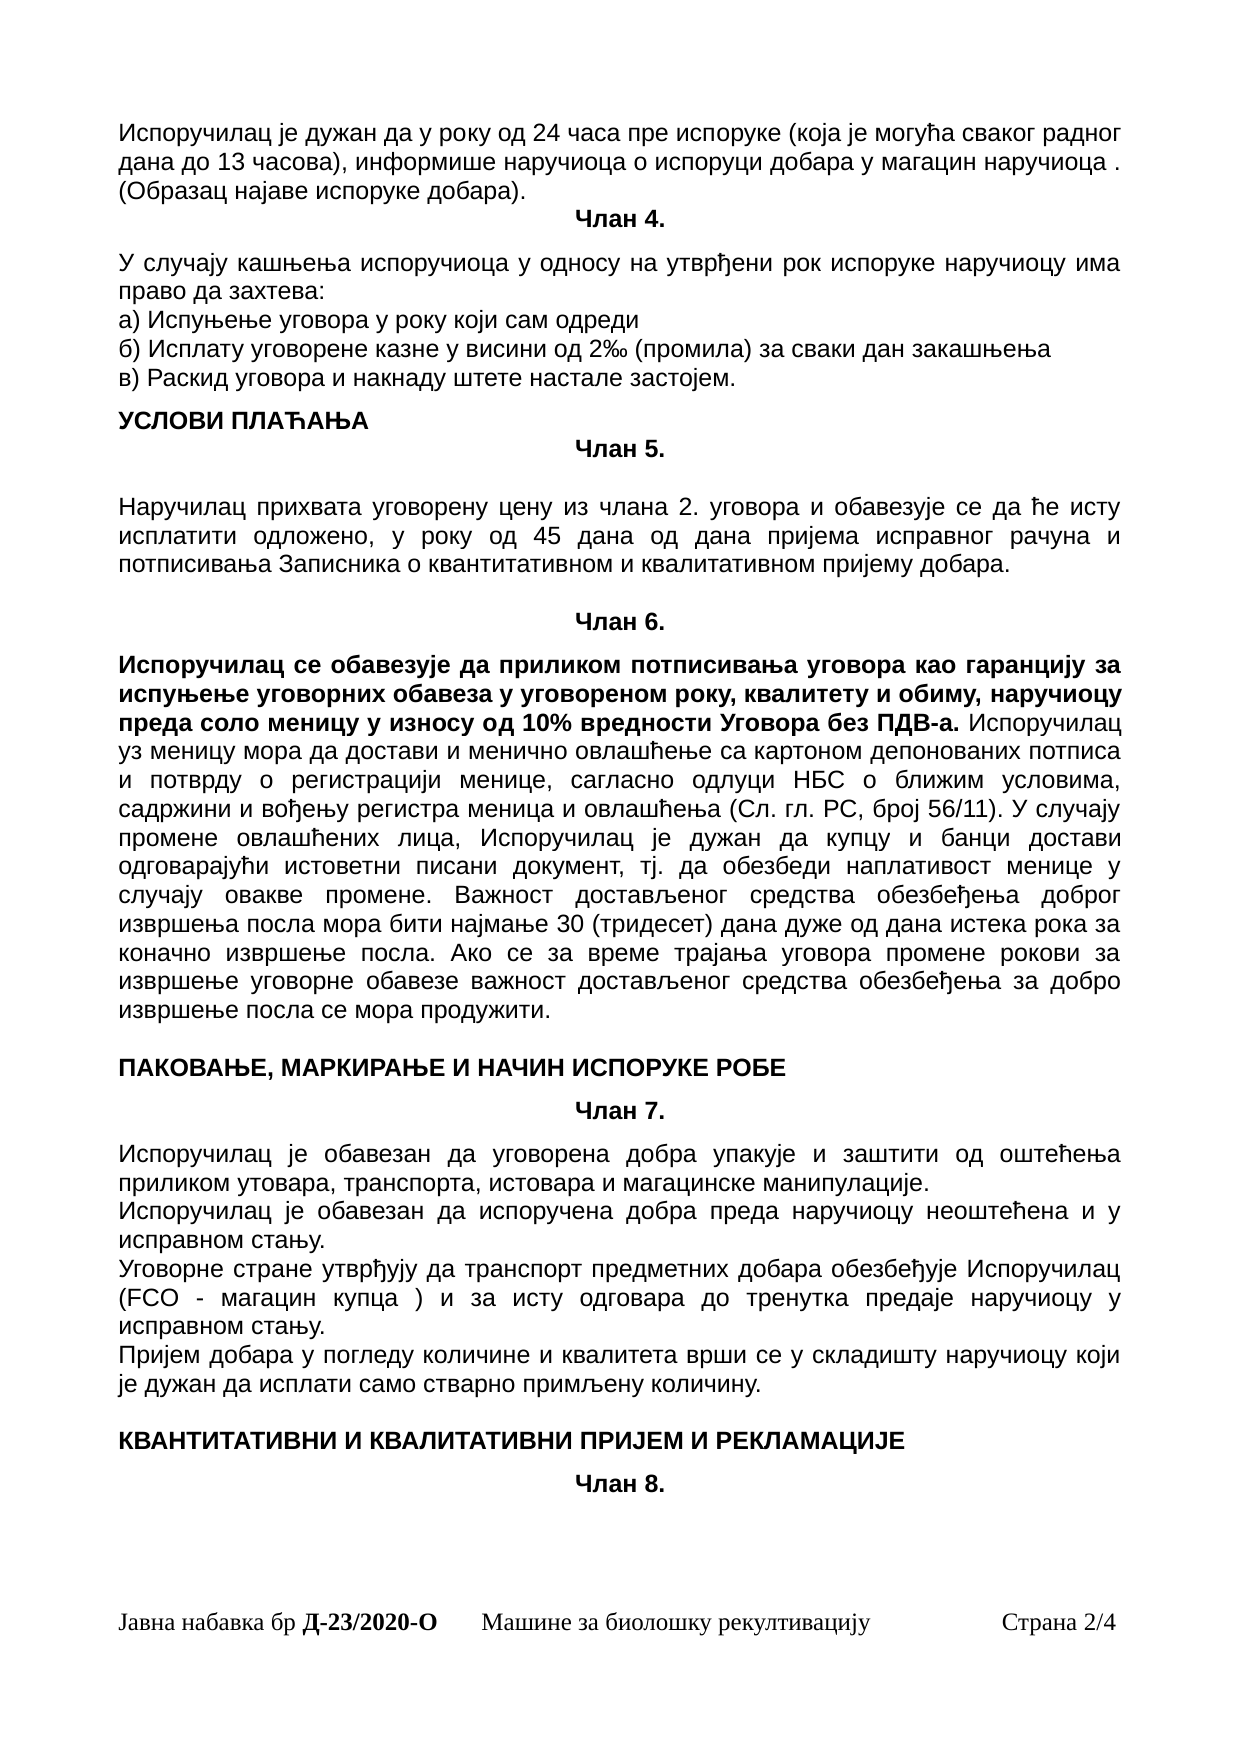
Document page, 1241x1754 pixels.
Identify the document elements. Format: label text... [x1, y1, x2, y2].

text Испоручилац је обавезан да испоручена добра преда наручиоцу неоштећена и у исправном стању. [118, 1196, 1122, 1254]
text Пријем добара у погледу количине и квалитета врши се у складишту наручиоцу који је дужан да исплати само стварно примљену количину. [118, 1340, 1122, 1397]
text Испоручилац је обавезан да уговорена добра упакује и заштити од оштећења приликом утовара, транспорта, истовара и магацинске манипулације. [118, 1139, 1122, 1196]
text а) Испуњење уговора у року који сам одреди [118, 305, 1122, 334]
text УСЛОВИ ПЛАЋАЊА [118, 406, 1122, 434]
text ПАКОВАЊЕ, МАРКИРАЊЕ И НАЧИН ИСПОРУКЕ РОБЕ [118, 1052, 1122, 1081]
text Члан 7. [118, 1096, 1122, 1124]
text Испоручилац је дужан да у року од 24 часа пре испоруке (која је могућа сваког радног дана до 13 часова), информише наручиоца о испоруци добара у магацин наручиоца . (Образац најаве испоруке добара). [118, 118, 1122, 204]
text Члан 4. [118, 204, 1122, 233]
text Члан 5. [118, 434, 1122, 463]
text Уговорне стране утврђују да транспорт предметних добара обезбеђује Испоручилац (FCO - магацин купца ) и за исту одговара до тренутка предаје наручиоцу у исправном стању. [118, 1254, 1122, 1340]
text Наручилац прихвата уговорену цену из члана 2. уговора и обавезује се да ће исту исплатити одлoжено, у року од 45 дана од дана пријема исправног рачуна и потписивања Записника о квантитативном и квалитативном пријему добара. [118, 492, 1122, 578]
text Члан 8. [118, 1469, 1122, 1498]
text в) Раскид уговора и накнаду штете настале застојем. [118, 362, 1122, 391]
text У случају кашњења испоручиоца у односу на утврђени рок испоруке наручиоцу има право да захтева: [118, 247, 1122, 305]
text КВАНТИТАТИВНИ И КВАЛИТАТИВНИ ПРИЈЕМ И РЕКЛАМАЦИЈЕ [118, 1426, 1122, 1455]
text Испоручилац се обавезује да приликом потписивања уговора као гаранцију за испуњење уговорних обавеза у уговореном року, квалитету и обиму, наручиоцу преда соло меницу у износу од 10% вредности Уговора без ПДВ-а. Испоручилац уз меницу мора да достави и менично овлашћење са картоном депонованих потписа и потврду о регистрацији менице, сагласно одлуци НБС о ближим условима, садржини и вођењу регистра меница и овлашћења (Сл. гл. РС, број 56/11). У случају промене овлашћених лица, Испоручилац је дужан да купцу и банци достави одговарајући истоветни писани документ, тј. да обезбеди наплативост менице у случају овакве промене. Важност достављеног средства обезбеђења доброг извршења посла мора бити најмање 30 (тридесет) дана дуже од дана истека рока за коначно извршење посла. Ако се за време трајања уговора промене рокови за извршење уговорне обавезе важност достављеног средства обезбеђења за добро извршење посла се мора продужити. [118, 650, 1122, 1024]
text Члан 6. [118, 607, 1122, 636]
text б) Исплату уговорене казне у висини од 2‰ (промила) за сваки дан закашњења [118, 334, 1122, 362]
